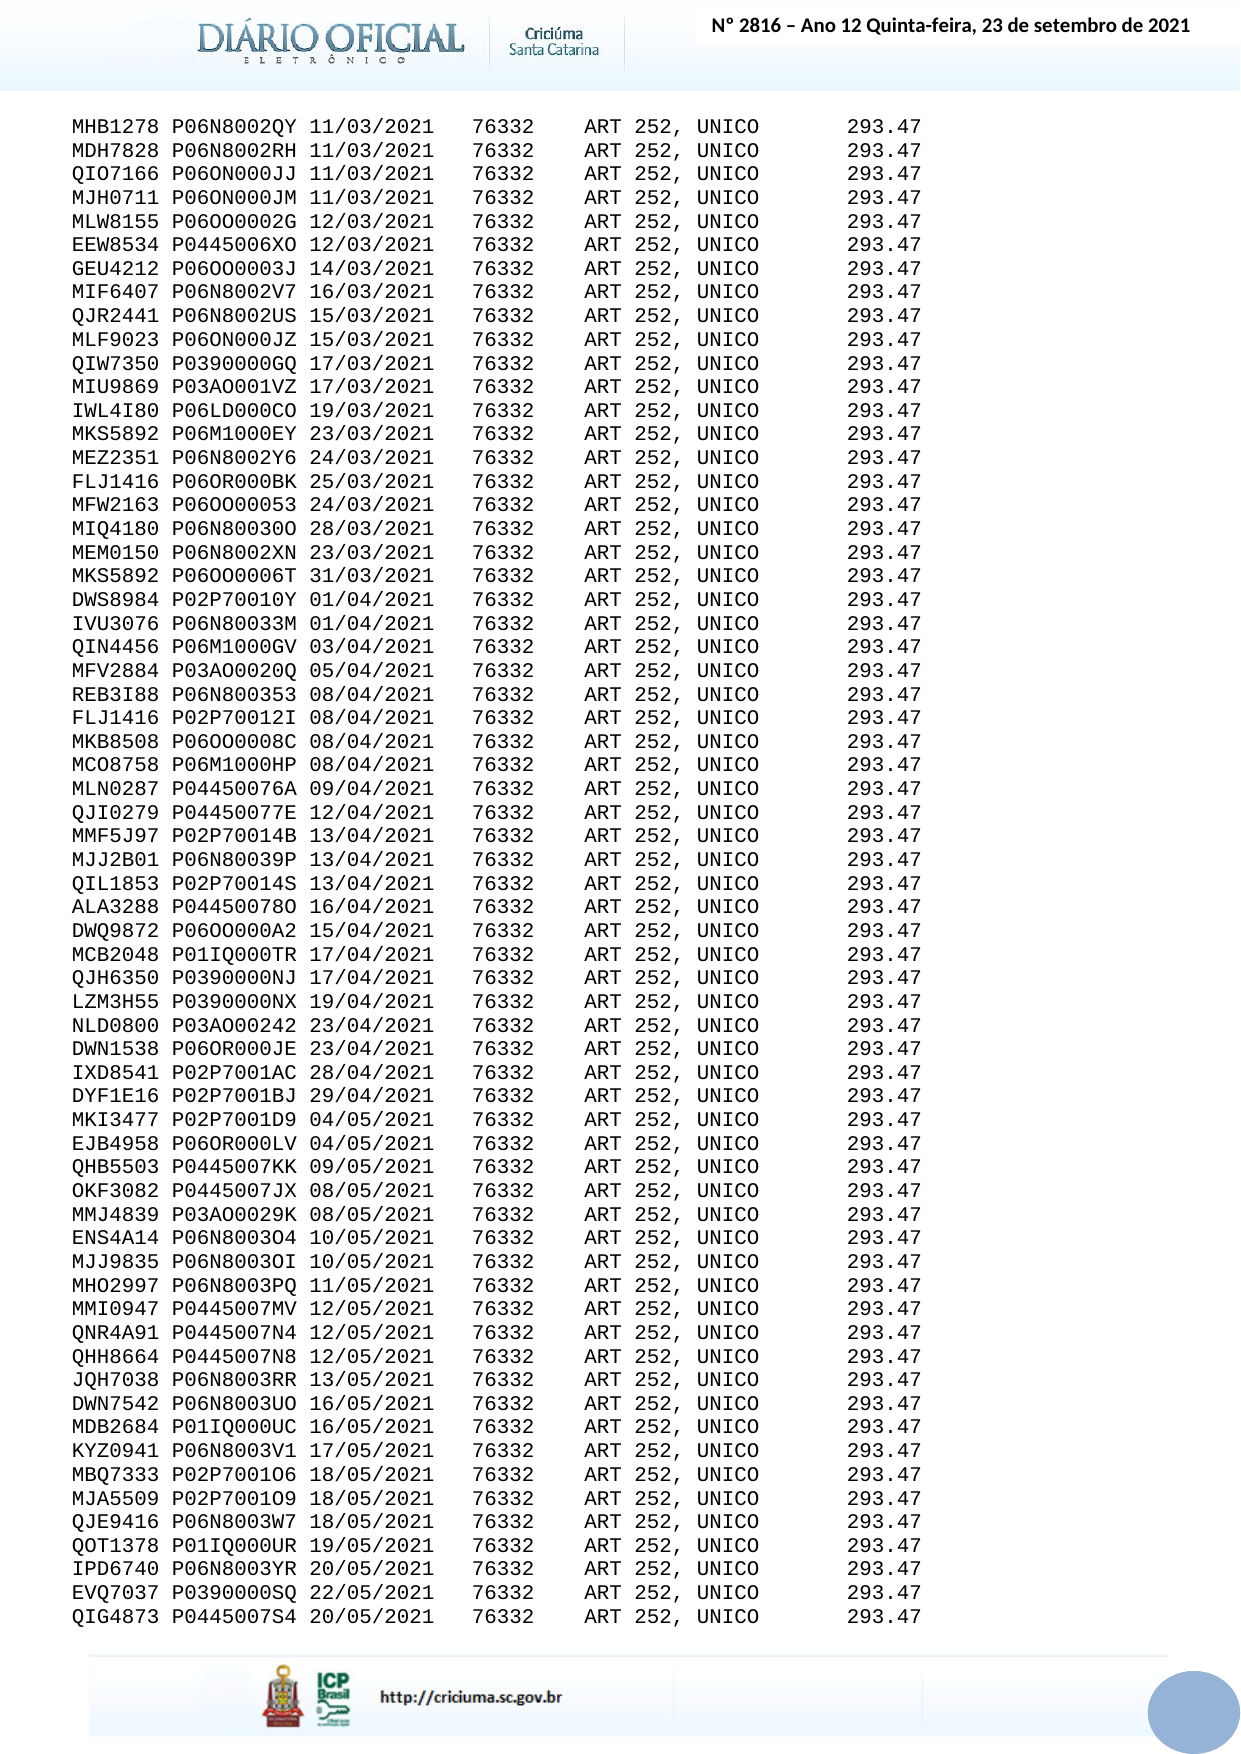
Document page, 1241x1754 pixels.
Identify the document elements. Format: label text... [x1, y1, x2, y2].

text JQH7038 P06N8003RR 13/05/2021 76332 ART 252, UNICO 293.47 [59, 1369, 1167, 1393]
text DWS8984 P02P70010Y 01/04/2021 76332 ART 252, UNICO 293.47 [59, 589, 1167, 613]
text MMF5J97 P02P70014B 13/04/2021 76332 ART 252, UNICO 293.47 [59, 825, 1167, 849]
text NLD0800 P03AO00242 23/04/2021 76332 ART 252, UNICO 293.47 [59, 1014, 1167, 1038]
text MCO8758 P06M1000HP 08/04/2021 76332 ART 252, UNICO 293.47 [59, 754, 1167, 778]
text MJJ2B01 P06N80039P 13/04/2021 76332 ART 252, UNICO 293.47 [59, 849, 1167, 873]
text QJH6350 P0390000NJ 17/04/2021 76332 ART 252, UNICO 293.47 [59, 967, 1167, 991]
text DWQ9872 P06OO000A2 15/04/2021 76332 ART 252, UNICO 293.47 [59, 920, 1167, 944]
text MBQ7333 P02P7001O6 18/05/2021 76332 ART 252, UNICO 293.47 [59, 1464, 1167, 1487]
text MCB2048 P01IQ000TR 17/04/2021 76332 ART 252, UNICO 293.47 [59, 944, 1167, 967]
text MLF9023 P06ON000JZ 15/03/2021 76332 ART 252, UNICO 293.47 [59, 329, 1167, 352]
text MFV2884 P03AO0020Q 05/04/2021 76332 ART 252, UNICO 293.47 [59, 660, 1167, 683]
text OKF3082 P0445007JX 08/05/2021 76332 ART 252, UNICO 293.47 [59, 1180, 1167, 1204]
text IWL4I80 P06LD000CO 19/03/2021 76332 ART 252, UNICO 293.47 [59, 400, 1167, 423]
text DYF1E16 P02P7001BJ 29/04/2021 76332 ART 252, UNICO 293.47 [59, 1086, 1167, 1109]
text ENS4A14 P06N8003O4 10/05/2021 76332 ART 252, UNICO 293.47 [59, 1227, 1167, 1251]
text IVU3076 P06N80033M 01/04/2021 76332 ART 252, UNICO 293.47 [59, 613, 1167, 636]
text MJH0711 P06ON000JM 11/03/2021 76332 ART 252, UNICO 293.47 [59, 187, 1167, 211]
text DWN7542 P06N8003UO 16/05/2021 76332 ART 252, UNICO 293.47 [59, 1393, 1167, 1417]
text MIQ4180 P06N80030O 28/03/2021 76332 ART 252, UNICO 293.47 [59, 518, 1167, 542]
text QIN4456 P06M1000GV 03/04/2021 76332 ART 252, UNICO 293.47 [59, 636, 1167, 660]
text REB3I88 P06N800353 08/04/2021 76332 ART 252, UNICO 293.47 [59, 683, 1167, 707]
text DWN1538 P06OR000JE 23/04/2021 76332 ART 252, UNICO 293.47 [59, 1038, 1167, 1062]
text EEW8534 P0445006XO 12/03/2021 76332 ART 252, UNICO 293.47 [59, 234, 1167, 258]
text MEZ2351 P06N8002Y6 24/03/2021 76332 ART 252, UNICO 293.47 [59, 447, 1167, 471]
text MKS5892 P06M1000EY 23/03/2021 76332 ART 252, UNICO 293.47 [59, 423, 1167, 447]
text MKI3477 P02P7001D9 04/05/2021 76332 ART 252, UNICO 293.47 [59, 1109, 1167, 1133]
text MHB1278 P06N8002QY 11/03/2021 76332 ART 252, UNICO 293.47 [59, 116, 1167, 140]
text QHB5503 P0445007KK 09/05/2021 76332 ART 252, UNICO 293.47 [59, 1156, 1167, 1180]
text MLN0287 P04450076A 09/04/2021 76332 ART 252, UNICO 293.47 [59, 778, 1167, 802]
text IXD8541 P02P7001AC 28/04/2021 76332 ART 252, UNICO 293.47 [59, 1062, 1167, 1086]
text QIG4873 P0445007S4 20/05/2021 76332 ART 252, UNICO 293.47 [59, 1606, 1167, 1629]
text MFW2163 P06OO00053 24/03/2021 76332 ART 252, UNICO 293.47 [59, 494, 1167, 518]
text MIU9869 P03AO001VZ 17/03/2021 76332 ART 252, UNICO 293.47 [59, 376, 1167, 400]
text LZM3H55 P0390000NX 19/04/2021 76332 ART 252, UNICO 293.47 [59, 991, 1167, 1014]
text QJE9416 P06N8003W7 18/05/2021 76332 ART 252, UNICO 293.47 [59, 1511, 1167, 1535]
text MMJ4839 P03AO0029K 08/05/2021 76332 ART 252, UNICO 293.47 [59, 1204, 1167, 1227]
text MHO2997 P06N8003PQ 11/05/2021 76332 ART 252, UNICO 293.47 [59, 1275, 1167, 1298]
text MKB8508 P06OO0008C 08/04/2021 76332 ART 252, UNICO 293.47 [59, 731, 1167, 754]
text MMI0947 P0445007MV 12/05/2021 76332 ART 252, UNICO 293.47 [59, 1298, 1167, 1322]
text FLJ1416 P02P70012I 08/04/2021 76332 ART 252, UNICO 293.47 [59, 707, 1167, 731]
text FLJ1416 P06OR000BK 25/03/2021 76332 ART 252, UNICO 293.47 [59, 471, 1167, 494]
text QIW7350 P0390000GQ 17/03/2021 76332 ART 252, UNICO 293.47 [59, 352, 1167, 376]
text MJJ9835 P06N8003OI 10/05/2021 76332 ART 252, UNICO 293.47 [59, 1251, 1167, 1275]
text MDB2684 P01IQ000UC 16/05/2021 76332 ART 252, UNICO 293.47 [59, 1417, 1167, 1440]
text QHH8664 P0445007N8 12/05/2021 76332 ART 252, UNICO 293.47 [59, 1346, 1167, 1369]
text ALA3288 P04450078O 16/04/2021 76332 ART 252, UNICO 293.47 [59, 896, 1167, 920]
text QOT1378 P01IQ000UR 19/05/2021 76332 ART 252, UNICO 293.47 [59, 1535, 1167, 1558]
text MJA5509 P02P7001O9 18/05/2021 76332 ART 252, UNICO 293.47 [59, 1487, 1167, 1511]
text IPD6740 P06N8003YR 20/05/2021 76332 ART 252, UNICO 293.47 [59, 1558, 1167, 1582]
text EVQ7037 P0390000SQ 22/05/2021 76332 ART 252, UNICO 293.47 [59, 1582, 1167, 1606]
text GEU4212 P06OO0003J 14/03/2021 76332 ART 252, UNICO 293.47 [59, 258, 1167, 282]
text QIL1853 P02P70014S 13/04/2021 76332 ART 252, UNICO 293.47 [59, 873, 1167, 896]
text KYZ0941 P06N8003V1 17/05/2021 76332 ART 252, UNICO 293.47 [59, 1440, 1167, 1464]
text MIF6407 P06N8002V7 16/03/2021 76332 ART 252, UNICO 293.47 [59, 282, 1167, 305]
text MKS5892 P06OO0006T 31/03/2021 76332 ART 252, UNICO 293.47 [59, 565, 1167, 589]
text QJI0279 P04450077E 12/04/2021 76332 ART 252, UNICO 293.47 [59, 802, 1167, 825]
text MDH7828 P06N8002RH 11/03/2021 76332 ART 252, UNICO 293.47 [59, 140, 1167, 163]
text EJB4958 P06OR000LV 04/05/2021 76332 ART 252, UNICO 293.47 [59, 1133, 1167, 1156]
text MLW8155 P06OO0002G 12/03/2021 76332 ART 252, UNICO 293.47 [59, 211, 1167, 234]
text QIO7166 P06ON000JJ 11/03/2021 76332 ART 252, UNICO 293.47 [59, 163, 1167, 187]
text QJR2441 P06N8002US 15/03/2021 76332 ART 252, UNICO 293.47 [59, 305, 1167, 329]
text MEM0150 P06N8002XN 23/03/2021 76332 ART 252, UNICO 293.47 [59, 542, 1167, 565]
text QNR4A91 P0445007N4 12/05/2021 76332 ART 252, UNICO 293.47 [59, 1322, 1167, 1346]
